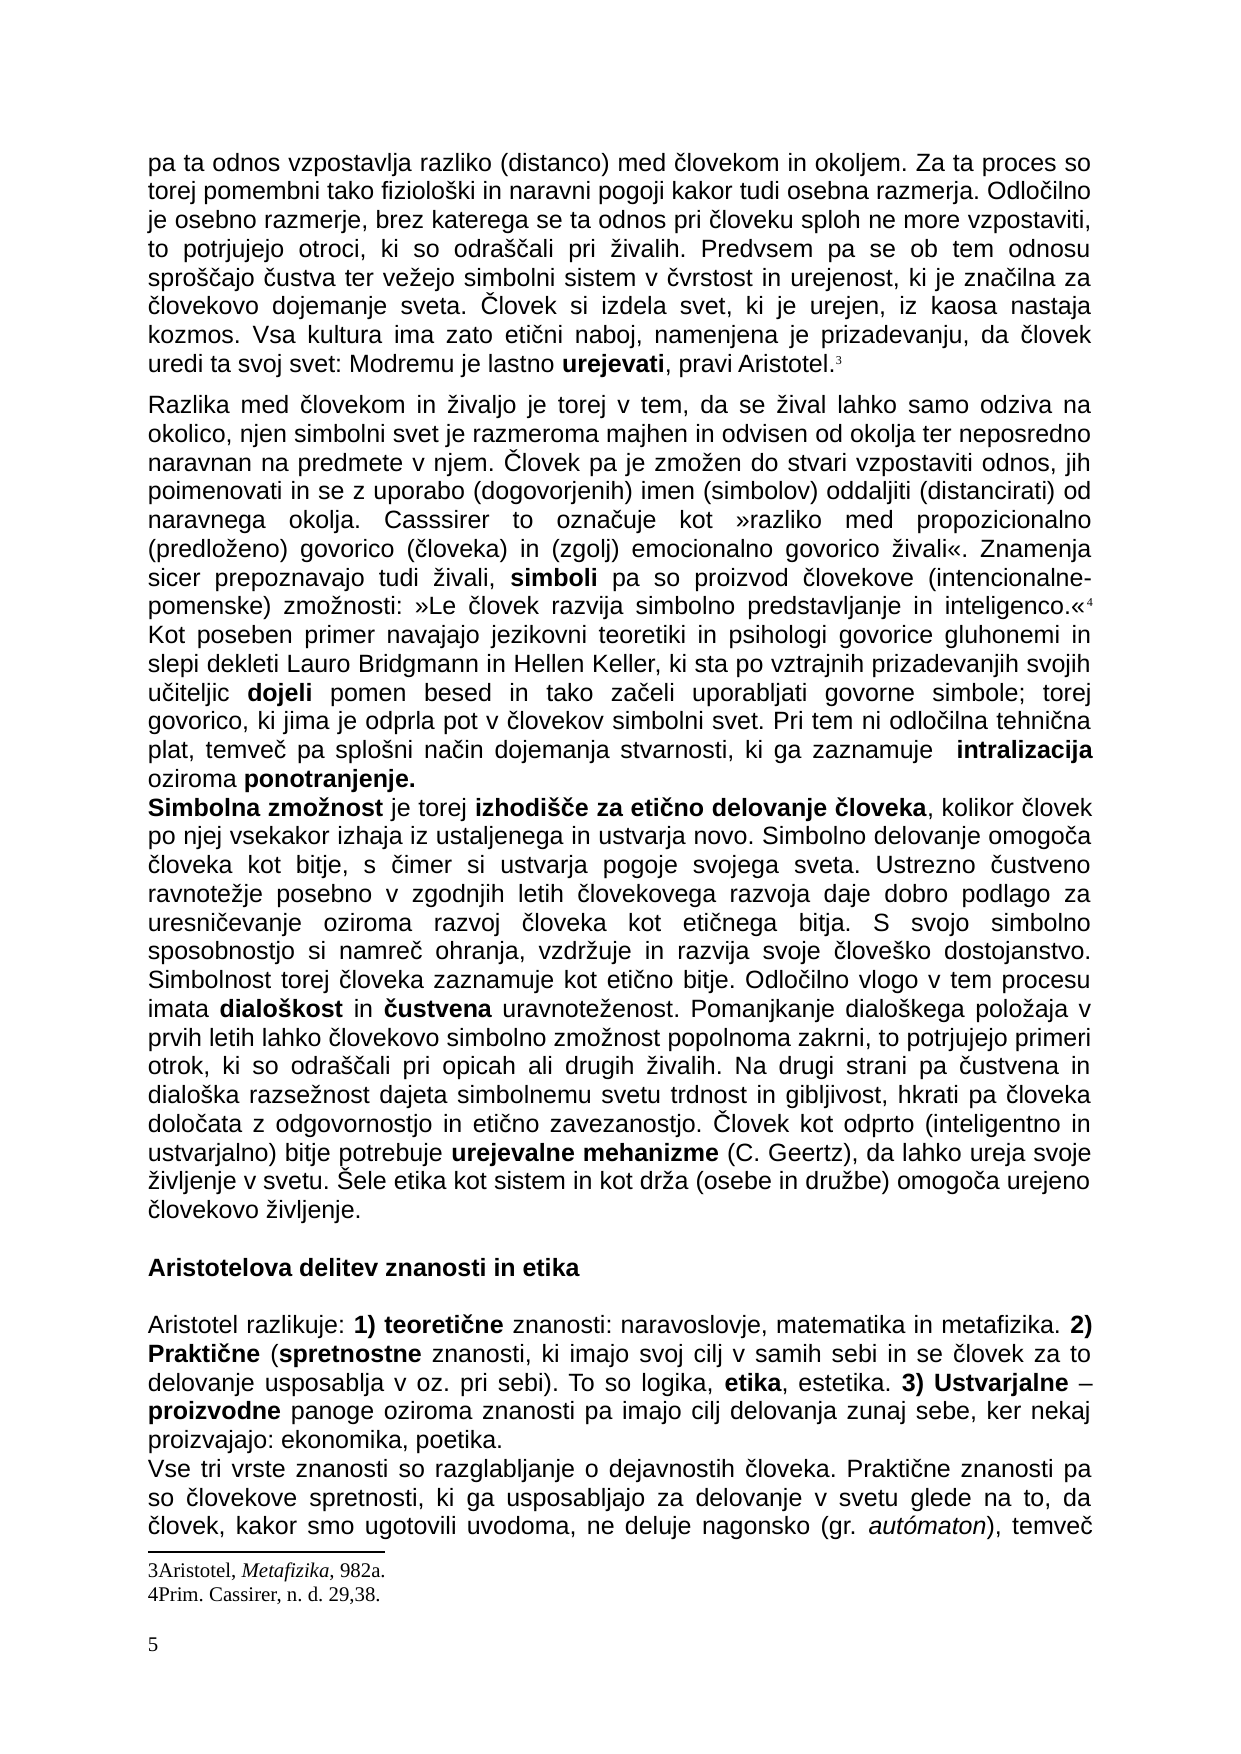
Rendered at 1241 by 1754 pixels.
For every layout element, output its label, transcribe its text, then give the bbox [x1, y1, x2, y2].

text Aristotelova delitev znanosti in etika [148, 1253, 1093, 1281]
text Prim. Cassirer, n. d. 29,38. [148, 1582, 1093, 1606]
text Simbolna zmožnost je torej izhodišče za etično delovanje človeka, kolikor človek po njej vsekakor izhaja iz ustaljenega in ustvarja novo. Simbolno delovanje omogoča človeka kot bitje, s čimer si ustvarja pogoje svojega sveta. Ustrezno čustveno ravnotežje posebno v zgodnjih letih človekovega razvoja daje dobro podlago za uresničevanje oziroma razvoj človeka kot etičnega bitja. S svojo simbolno sposobnostjo si namreč ohranja, vzdržuje in razvija svoje človeško dostojanstvo. Simbolnost torej človeka zaznamuje kot etično bitje. Odločilno vlogo v tem procesu imata dialoškost in čustvena uravnoteženost. Pomanjkanje dialoškega položaja v prvih letih lahko človekovo simbolno zmožnost popolnoma zakrni, to potrjujejo primeri otrok, ki so odraščali pri opicah ali drugih živalih. Na drugi strani pa čustvena in dialoška razsežnost dajeta simbolnemu svetu trdnost in gibljivost, hkrati pa človeka določata z odgovornostjo in etično zavezanostjo. Človek kot odprto (inteligentno in ustvarjalno) bitje potrebuje urejevalne mehanizme (C. Geertz), da lahko ureja svoje življenje v svetu. Šele etika kot sistem in kot drža (osebe in družbe) omogoča urejeno človekovo življenje. [148, 793, 1093, 1224]
text pa ta odnos vzpostavlja razliko (distanco) med človekom in okoljem. Za ta proces so torej pomembni tako fiziološki in naravni pogoji kakor tudi osebna razmerja. Odločilno je osebno razmerje, brez katerega se ta odnos pri človeku sploh ne more vzpostaviti, to potrjujejo otroci, ki so odraščali pri živalih. Predvsem pa se ob tem odnosu sproščajo čustva ter vežejo simbolni sistem v čvrstost in urejenost, ki je značilna za človekovo dojemanje sveta. Človek si izdela svet, ki je urejen, iz kaosa nastaja kozmos. Vsa kultura ima zato etični naboj, namenjena je prizadevanju, da človek uredi ta svoj svet: Modremu je lastno urejevati, pravi Aristotel. [148, 148, 1093, 378]
text Aristotel, Metafizika, 982a. [148, 1558, 1093, 1582]
text Vse tri vrste znanosti so razglabljanje o dejavnostih človeka. Praktične znanosti pa so človekove spretnosti, ki ga usposabljajo za delovanje v svetu glede na to, da človek, kakor smo ugotovili uvodoma, ne deluje nagonsko (gr. autómaton), temveč [148, 1454, 1093, 1540]
text Razlika med človekom in živaljo je torej v tem, da se žival lahko samo odziva na okolico, njen simbolni svet je razmeroma majhen in odvisen od okolja ter neposredno naravnan na predmete v njem. Človek pa je zmožen do stvari vzpostaviti odnos, jih poimenovati in se z uporabo (dogovorjenih) imen (simbolov) oddaljiti (distancirati) od naravnega okolja. Casssirer to označuje kot »razliko med propozicionalno (predloženo) govorico (človeka) in (zgolj) emocionalno govorico živali«. Znamenja sicer prepoznavajo tudi živali, simboli pa so proizvod človekove (intencionalne-pomenske) zmožnosti: »Le človek razvija simbolno predstavljanje in inteligenco.« Kot poseben primer navajajo jezikovni teoretiki in psihologi govorice gluhonemi in slepi dekleti Lauro Bridgmann in Hellen Keller, ki sta po vztrajnih prizadevanjih svojih učiteljic dojeli pomen besed in tako začeli uporabljati govorne simbole; torej govorico, ki jima je odprla pot v človekov simbolni svet. Pri tem ni odločilna tehnična plat, temveč pa splošni način dojemanja stvarnosti, ki ga zaznamuje intralizacija oziroma ponotranjenje. [148, 390, 1093, 793]
text Aristotel razlikuje: 1) teoretične znanosti: naravoslovje, matematika in metafizika. 2) Praktične (spretnostne znanosti, ki imajo svoj cilj v samih sebi in se človek za to delovanje usposablja v oz. pri sebi). To so logika, etika, estetika. 3) Ustvarjalne – proizvodne panoge oziroma znanosti pa imajo cilj delovanja zunaj sebe, ker nekaj proizvajajo: ekonomika, poetika. [148, 1310, 1093, 1454]
